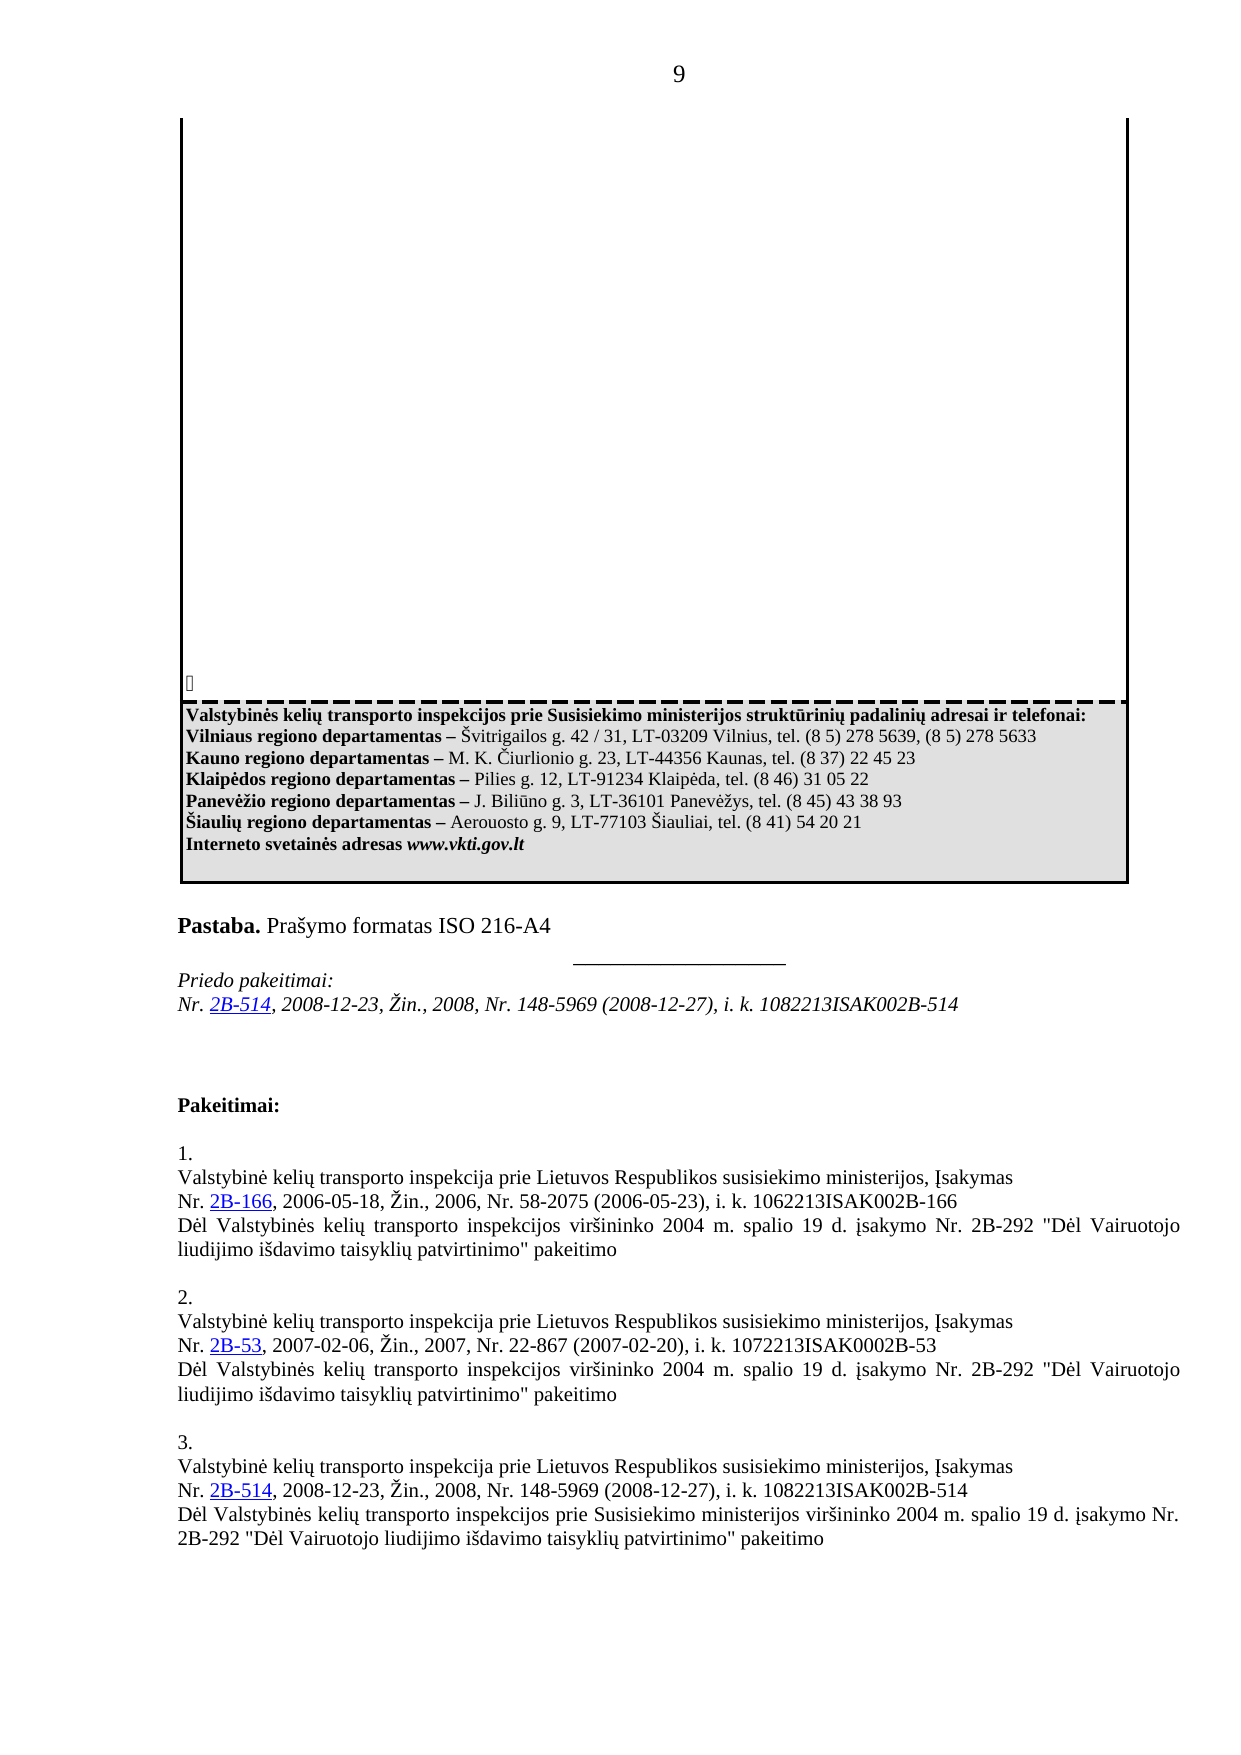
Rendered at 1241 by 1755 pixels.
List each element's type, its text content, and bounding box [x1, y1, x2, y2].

text Nr. 2B-514, 2008-12-23, Žin., 2008, Nr. 148-5969 (2008-12-27), i. k. 1082213ISAK002B-514 [177, 992, 1181, 1016]
text Dėl Valstybinės kelių transporto inspekcijos prie Susisiekimo ministerijos viršininko 2004 m. spalio 19 d. įsakymo Nr. 2B-292 "Dėl Vairuotojo liudijimo išdavimo taisyklių patvirtinimo" pakeitimo [177, 1502, 1181, 1550]
text Valstybinė kelių transporto inspekcija prie Lietuvos Respublikos susisiekimo ministerijos, Įsakymas [177, 1454, 1181, 1478]
table_cell [1129, 700, 1133, 881]
text 1. [177, 1141, 1181, 1165]
text 3. [177, 1429, 1181, 1454]
text Nr. 2B-166, 2006-05-18, Žin., 2006, Nr. 58-2075 (2006-05-23), i. k. 1062213ISAK002B-166 [177, 1189, 1181, 1213]
table_cell (kirpimo linija) [183, 672, 1126, 700]
text Priedo pakeitimai: [177, 968, 1181, 992]
table_cell [183, 118, 1126, 672]
text Valstybinė kelių transporto inspekcija prie Lietuvos Respublikos susisiekimo ministerijos, Įsakymas [177, 1165, 1181, 1189]
text 2. [177, 1285, 1181, 1309]
text _________________ [177, 939, 1181, 968]
table_cell [1129, 672, 1133, 700]
text Pakeitimai: [177, 1093, 1181, 1117]
text Dėl Valstybinės kelių transporto inspekcijos viršininko 2004 m. spalio 19 d. įsakymo Nr. 2B-292 "Dėl Vairuotojo liudijimo išdavimo taisyklių patvirtinimo" pakeitimo [177, 1213, 1181, 1261]
text Pastaba. Prašymo formatas ISO 216-A4 [177, 913, 1181, 939]
text Nr. 2B-514, 2008-12-23, Žin., 2008, Nr. 148-5969 (2008-12-27), i. k. 1082213ISAK002B-514 [177, 1478, 1181, 1502]
text Valstybinė kelių transporto inspekcija prie Lietuvos Respublikos susisiekimo ministerijos, Įsakymas [177, 1309, 1181, 1333]
text Dėl Valstybinės kelių transporto inspekcijos viršininko 2004 m. spalio 19 d. įsakymo Nr. 2B-292 "Dėl Vairuotojo liudijimo išdavimo taisyklių patvirtinimo" pakeitimo [177, 1357, 1181, 1406]
table_cell [1129, 118, 1133, 672]
table_cell Valstybinės kelių transporto inspekcijos prie Susisiekimo ministerijos struktūrinių padalinių adresai ir telefonai: Vilniaus regiono departamentas – Švitrigailos g. 42 / 31, LT-03209 Vilnius, tel. (8 5) 278 5639, (8 5) 278 5633 Kauno regiono departamentas – M. K. Čiurlionio g. 23, LT-44356 Kaunas, tel. (8 37) 22 45 23 Klaipėdos regiono departamentas – Pilies g. 12, LT-91234 Klaipėda, tel. (8 46) 31 05 22 Panevėžio regiono departamentas – J. Biliūno g. 3, LT-36101 Panevėžys, tel. (8 45) 43 38 93 Šiaulių regiono departamentas – Aerouosto g. 9, LT-77103 Šiauliai, tel. (8 41) 54 20 21 Interneto svetainės adresas www.vkti.gov.lt [183, 700, 1126, 881]
text Nr. 2B-53, 2007-02-06, Žin., 2007, Nr. 22-867 (2007-02-20), i. k. 1072213ISAK0002B-53 [177, 1333, 1181, 1357]
